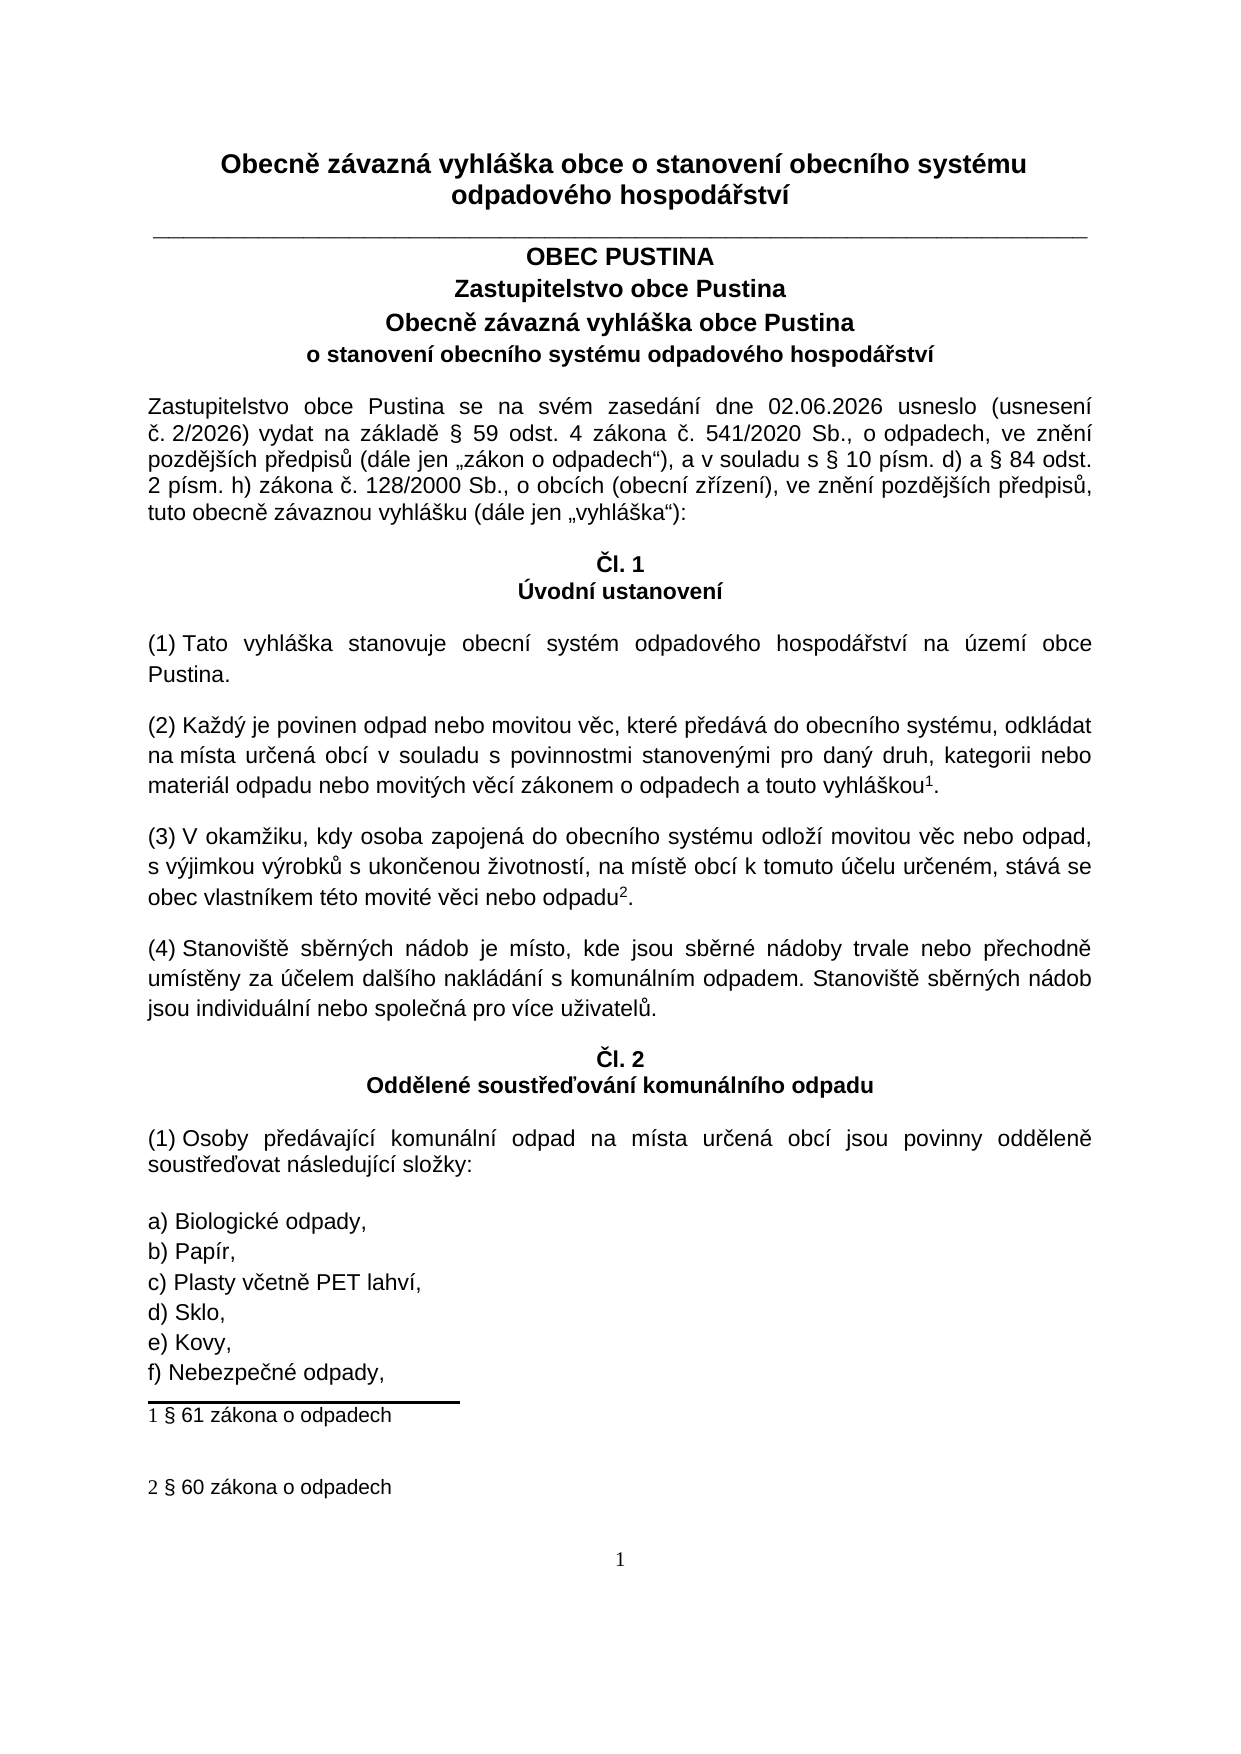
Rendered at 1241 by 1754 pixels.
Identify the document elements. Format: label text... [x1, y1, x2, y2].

text OBEC PUSTINA [148, 241, 1092, 270]
text Čl. 1 [148, 551, 1092, 578]
text Zastupitelstvo obce Pustina [148, 274, 1092, 303]
list Osoby předávající komunální odpad na místa určená obcí jsou povinny odděleně soustřeďovat následující složky: [148, 1125, 1092, 1178]
text o stanovení obecního systému odpadového hospodářství [148, 341, 1092, 367]
list Stanoviště sběrných nádob je místo, kde jsou sběrné nádoby trvale nebo přechodně umístěny za účelem dalšího nakládání s komunálním odpadem. Stanoviště sběrných nádob jsou individuální nebo společná pro více uživatelů. [148, 934, 1092, 1021]
list § 61 zákona o odpadech [148, 1403, 1092, 1427]
text Oddělené soustřeďování komunálního odpadu [148, 1072, 1092, 1099]
list § 60 zákona o odpadech [148, 1475, 1092, 1499]
text Čl. 2 [148, 1046, 1092, 1072]
subtitle Úvodní ustanovení [148, 578, 1092, 604]
list Každý je povinen odpad nebo movitou věc, které předává do obecního systému, odkládat na místa určená obcí v souladu s povinnostmi stanovenými pro daný druh, kategorii nebo materiál odpadu nebo movitých věcí zákonem o odpadech a touto vyhláškou. [148, 712, 1092, 798]
list Papír, [148, 1238, 1092, 1264]
list Biologické odpady, [148, 1208, 1092, 1234]
text Zastupitelstvo obce Pustina se na svém zasedání dne 02.06.2026 usneslo (usnesení č. 2/2026) vydat na základě § 59 odst. 4 zákona č. 541/2020 Sb., o odpadech, ve znění pozdějších předpisů (dále jen „zákon o odpadech“), a v souladu s § 10 písm. d) a § 84 odst. 2 písm. h) zákona č. 128/2000 Sb., o obcích (obecní zřízení), ve znění pozdějších předpisů, tuto obecně závaznou vyhlášku (dále jen „vyhláška“): [148, 393, 1092, 525]
list V okamžiku, kdy osoba zapojená do obecního systému odloží movitou věc nebo odpad, s výjimkou výrobků s ukončenou životností, na místě obcí k tomuto účelu určeném, stává se obec vlastníkem této movité věci nebo odpadu. [148, 823, 1092, 910]
text Obecně závazná vyhláška obce o stanovení obecního systému odpadového hospodářství ______________________________________________________________ [148, 148, 1092, 241]
list Tato vyhláška stanovuje obecní systém odpadového hospodářství na území obce Pustina. [148, 630, 1092, 687]
list Plasty včetně PET lahví, [148, 1268, 1092, 1295]
text Obecně závazná vyhláška obce Pustina [148, 307, 1092, 336]
list Kovy, [148, 1329, 1092, 1355]
list Nebezpečné odpady, [148, 1359, 1092, 1385]
list Sklo, [148, 1299, 1092, 1325]
